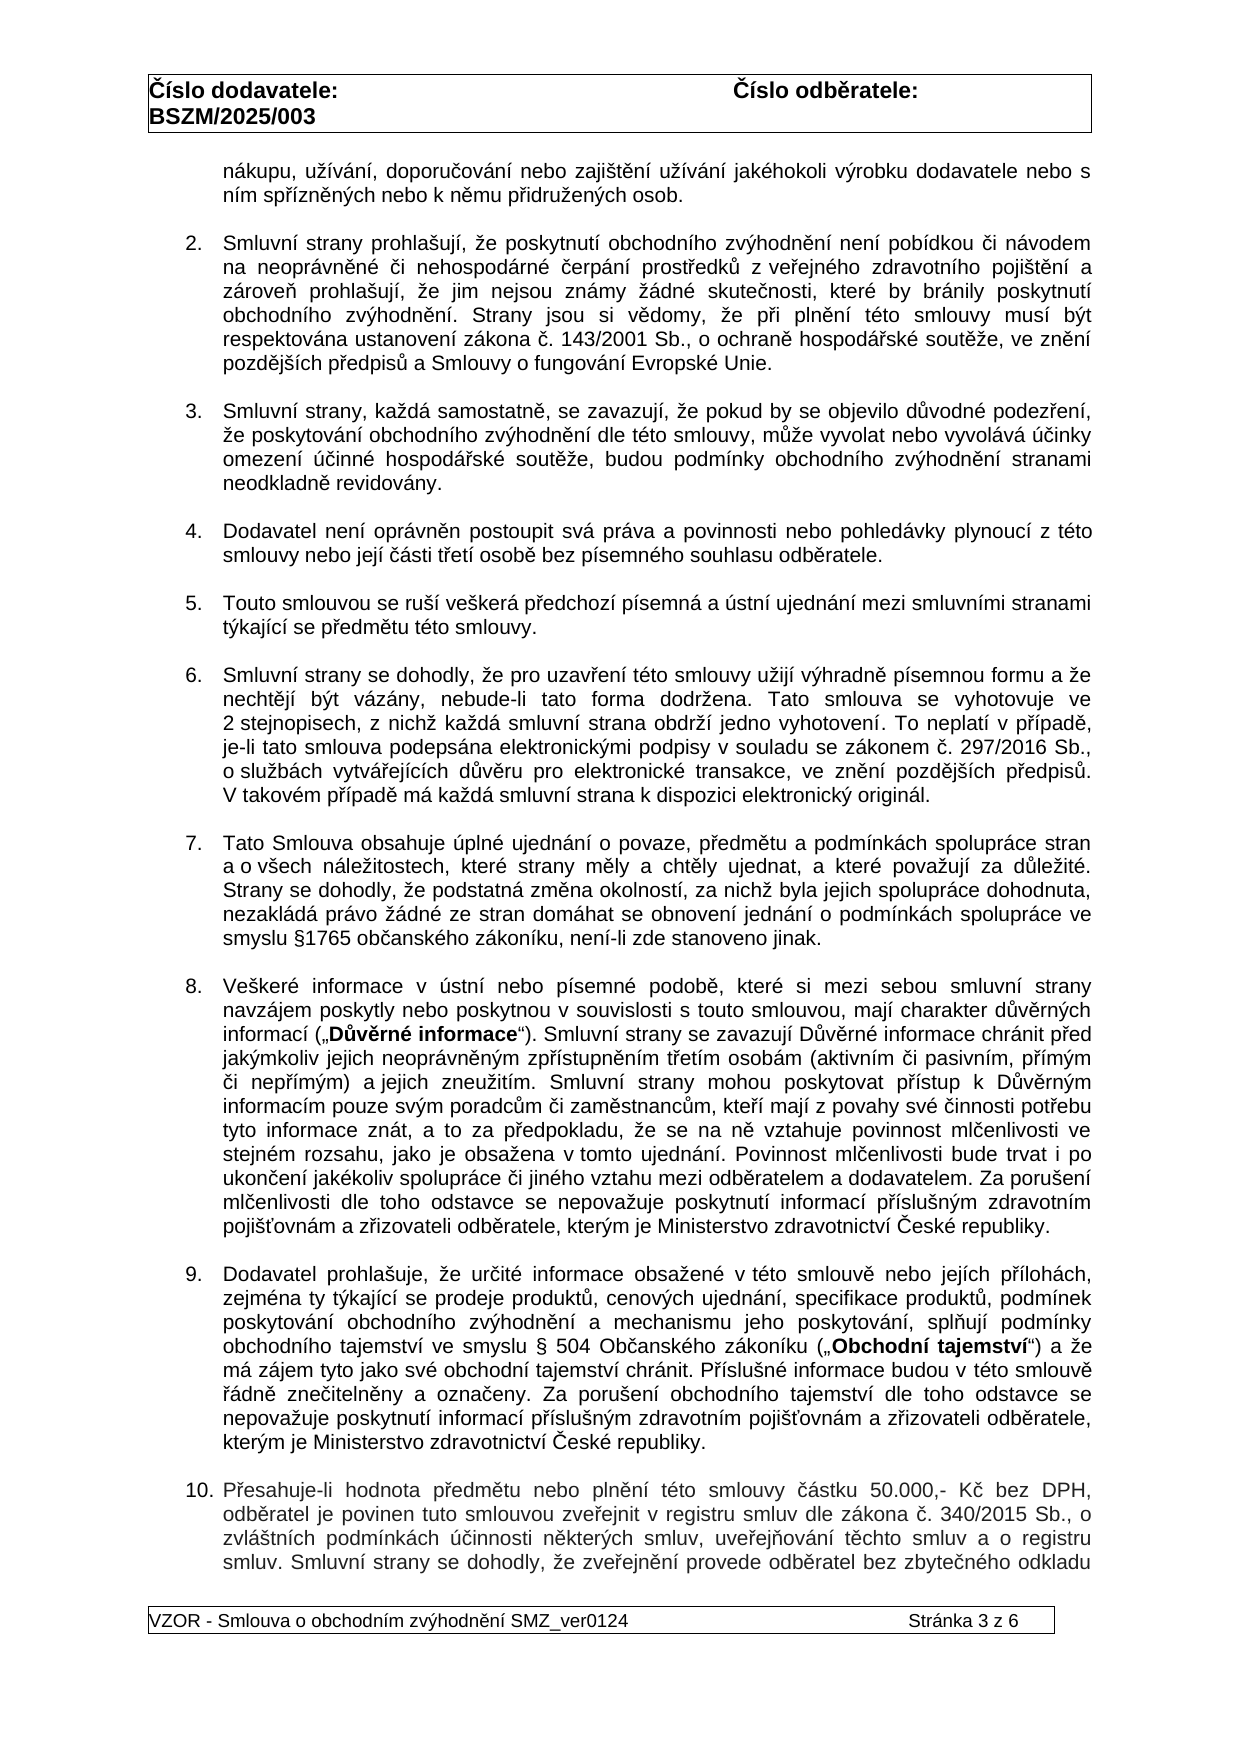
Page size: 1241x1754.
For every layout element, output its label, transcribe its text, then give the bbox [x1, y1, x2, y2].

list Dodavatel není oprávněn postoupit svá práva a povinnosti nebo pohledávky plynoucí z této smlouvy nebo její části třetí osobě bez písemného souhlasu odběratele. [185, 519, 1092, 567]
list Smluvní strany prohlašují, že poskytnutí obchodního zvýhodnění není pobídkou či návodem na neoprávněné či nehospodárné čerpání prostředků z veřejného zdravotního pojištění a zároveň prohlašují, že jim nejsou známy žádné skutečnosti, které by bránily poskytnutí obchodního zvýhodnění. Strany jsou si vědomy, že při plnění této smlouvy musí být respektována ustanovení zákona č. 143/2001 Sb., o ochraně hospodářské soutěže, ve znění pozdějších předpisů a Smlouvy o fungování Evropské Unie. [185, 231, 1092, 375]
list Dodavatel prohlašuje, že určité informace obsažené v této smlouvě nebo jejích přílohách, zejména ty týkající se prodeje produktů, cenových ujednání, specifikace produktů, podmínek poskytování obchodního zvýhodnění a mechanismu jeho poskytování, splňují podmínky obchodního tajemství ve smyslu § 504 Občanského zákoníku („Obchodní tajemství“) a že má zájem tyto jako své obchodní tajemství chránit. Příslušné informace budou v této smlouvě řádně znečitelněny a označeny. Za porušení obchodního tajemství dle toho odstavce se nepovažuje poskytnutí informací příslušným zdravotním pojišťovnám a zřizovateli odběratele, kterým je Ministerstvo zdravotnictví České republiky. [185, 1262, 1092, 1453]
list Smluvní strany, každá samostatně, se zavazují, že pokud by se objevilo důvodné podezření, že poskytování obchodního zvýhodnění dle této smlouvy, může vyvolat nebo vyvolává účinky omezení účinné hospodářské soutěže, budou podmínky obchodního zvýhodnění stranami neodkladně revidovány. [185, 399, 1092, 494]
list Touto smlouvou se ruší veškerá předchozí písemná a ústní ujednání mezi smluvními stranami týkající se předmětu této smlouvy. [185, 591, 1092, 638]
list Přesahuje-li hodnota předmětu nebo plnění této smlouvy částku 50.000,- Kč bez DPH, odběratel je povinen tuto smlouvou zveřejnit v registru smluv dle zákona č. 340/2015 Sb., o zvláštních podmínkách účinnosti některých smluv, uveřejňování těchto smluv a o registru smluv. Smluvní strany se dohodly, že zveřejnění provede odběratel bez zbytečného odkladu [185, 1478, 1092, 1573]
list Veškeré informace v ústní nebo písemné podobě, které si mezi sebou smluvní strany navzájem poskytly nebo poskytnou v souvislosti s touto smlouvou, mají charakter důvěrných informací („Důvěrné informace“). Smluvní strany se zavazují Důvěrné informace chránit před jakýmkoliv jejich neoprávněným zpřístupněním třetím osobám (aktivním či pasivním, přímým či nepřímým) a jejich zneužitím. Smluvní strany mohou poskytovat přístup k Důvěrným informacím pouze svým poradcům či zaměstnancům, kteří mají z povahy své činnosti potřebu tyto informace znát, a to za předpokladu, že se na ně vztahuje povinnost mlčenlivosti ve stejném rozsahu, jako je obsažena v tomto ujednání. Povinnost mlčenlivosti bude trvat i po ukončení jakékoliv spolupráce či jiného vztahu mezi odběratelem a dodavatelem. Za porušení mlčenlivosti dle toho odstavce se nepovažuje poskytnutí informací příslušným zdravotním pojišťovnám a zřizovateli odběratele, kterým je Ministerstvo zdravotnictví České republiky. [185, 974, 1092, 1238]
list nákupu, užívání, doporučování nebo zajištění užívání jakéhokoli výrobku dodavatele nebo s ním spřízněných nebo k němu přidružených osob. [185, 159, 1092, 207]
list Smluvní strany se dohodly, že pro uzavření této smlouvy užijí výhradně písemnou formu a že nechtějí být vázány, nebude-li tato forma dodržena. Tato smlouva se vyhotovuje ve 2 stejnopisech, z nichž každá smluvní strana obdrží jedno vyhotovení. To neplatí v případě, je-li tato smlouva podepsána elektronickými podpisy v souladu se zákonem č. 297/2016 Sb., o službách vytvářejících důvěru pro elektronické transakce, ve znění pozdějších předpisů. V takovém případě má každá smluvní strana k dispozici elektronický originál. [185, 663, 1092, 806]
list Tato Smlouva obsahuje úplné ujednání o povaze, předmětu a podmínkách spolupráce stran a o všech náležitostech, které strany měly a chtěly ujednat, a které považují za důležité. Strany se dohodly, že podstatná změna okolností, za nichž byla jejich spolupráce dohodnuta, nezakládá právo žádné ze stran domáhat se obnovení jednání o podmínkách spolupráce ve smyslu §1765 občanského zákoníku, není-li zde stanoveno jinak. [185, 830, 1092, 950]
